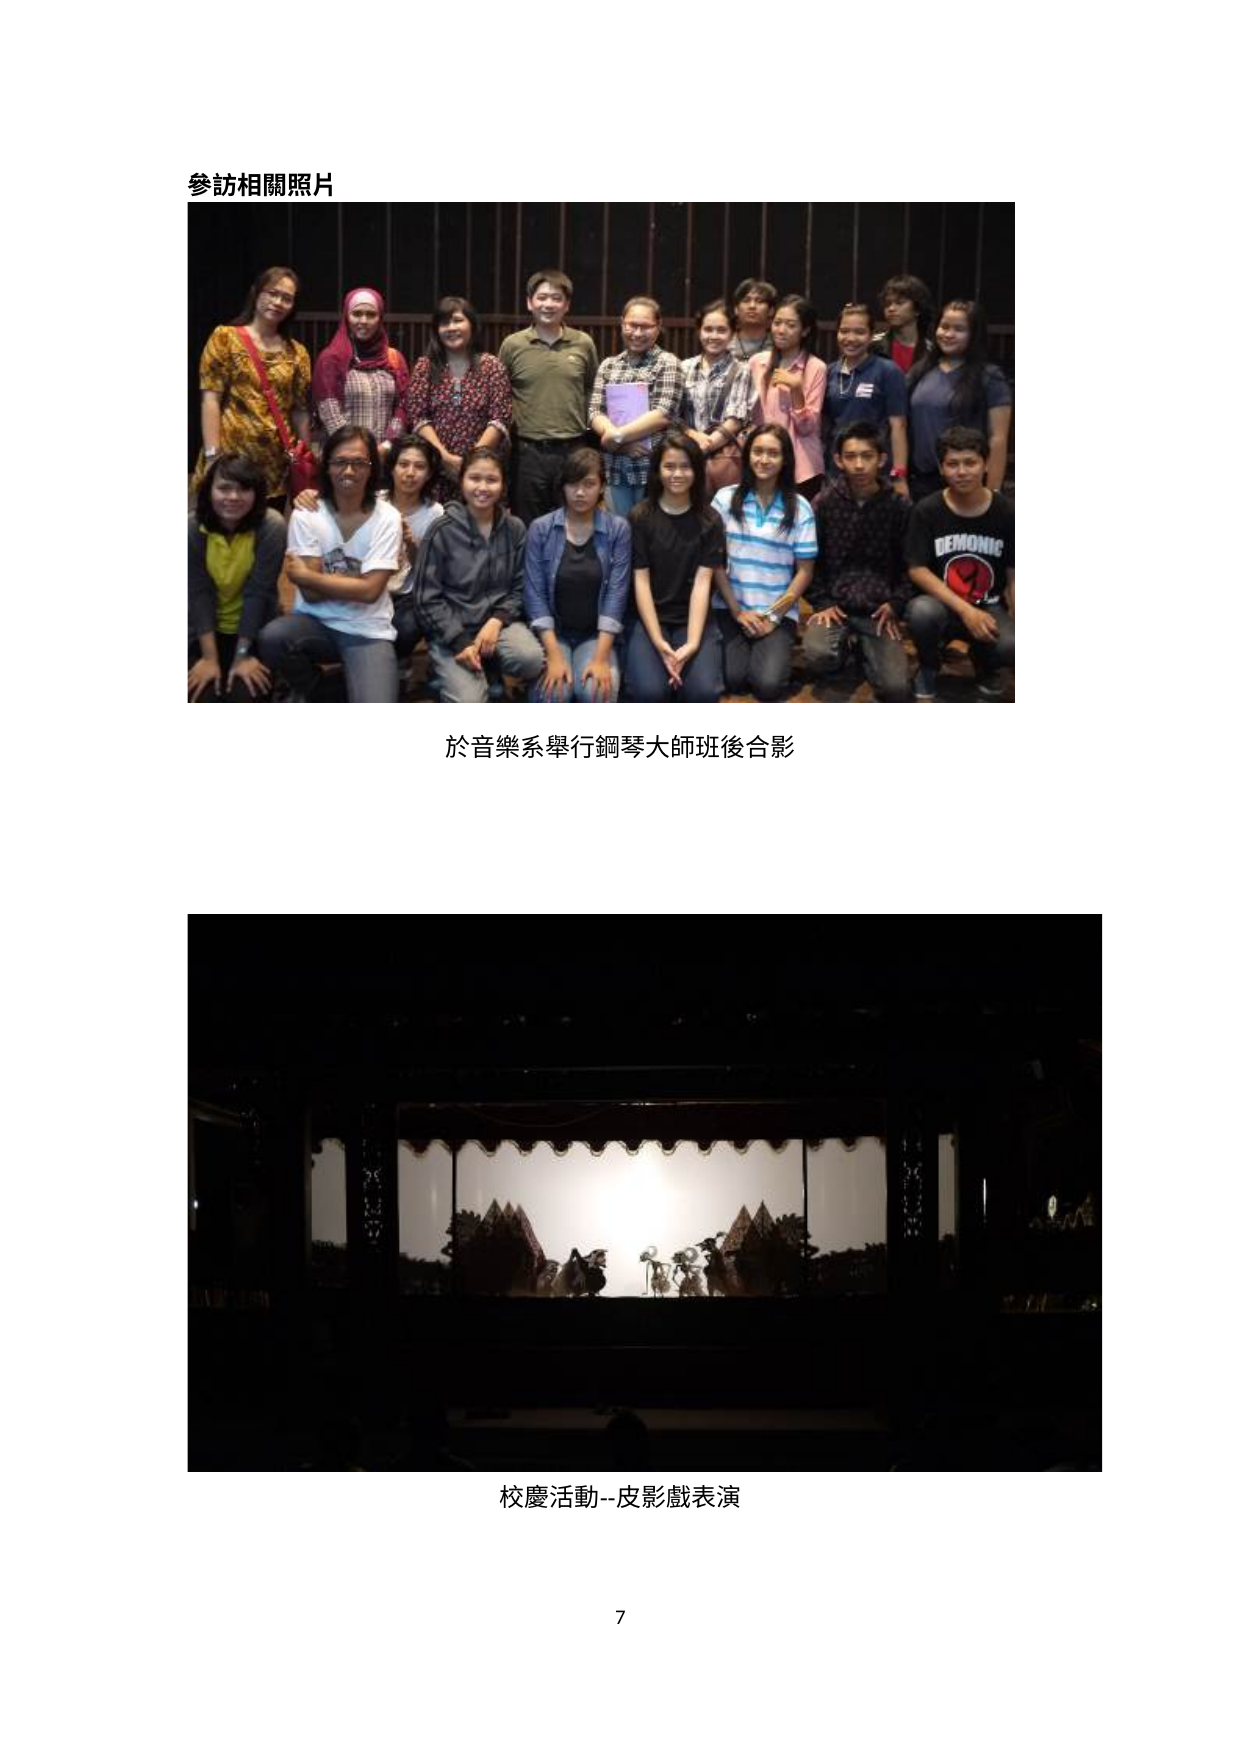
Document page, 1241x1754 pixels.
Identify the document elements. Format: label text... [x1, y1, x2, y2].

text 校慶活動--皮影戲表演 [187, 1472, 1053, 1514]
picture [187, 202, 1015, 703]
text 於音樂系舉行鋼琴大師班後合影 [187, 727, 1053, 764]
picture [187, 914, 1103, 1472]
text 參訪相關照片 [187, 164, 1053, 202]
